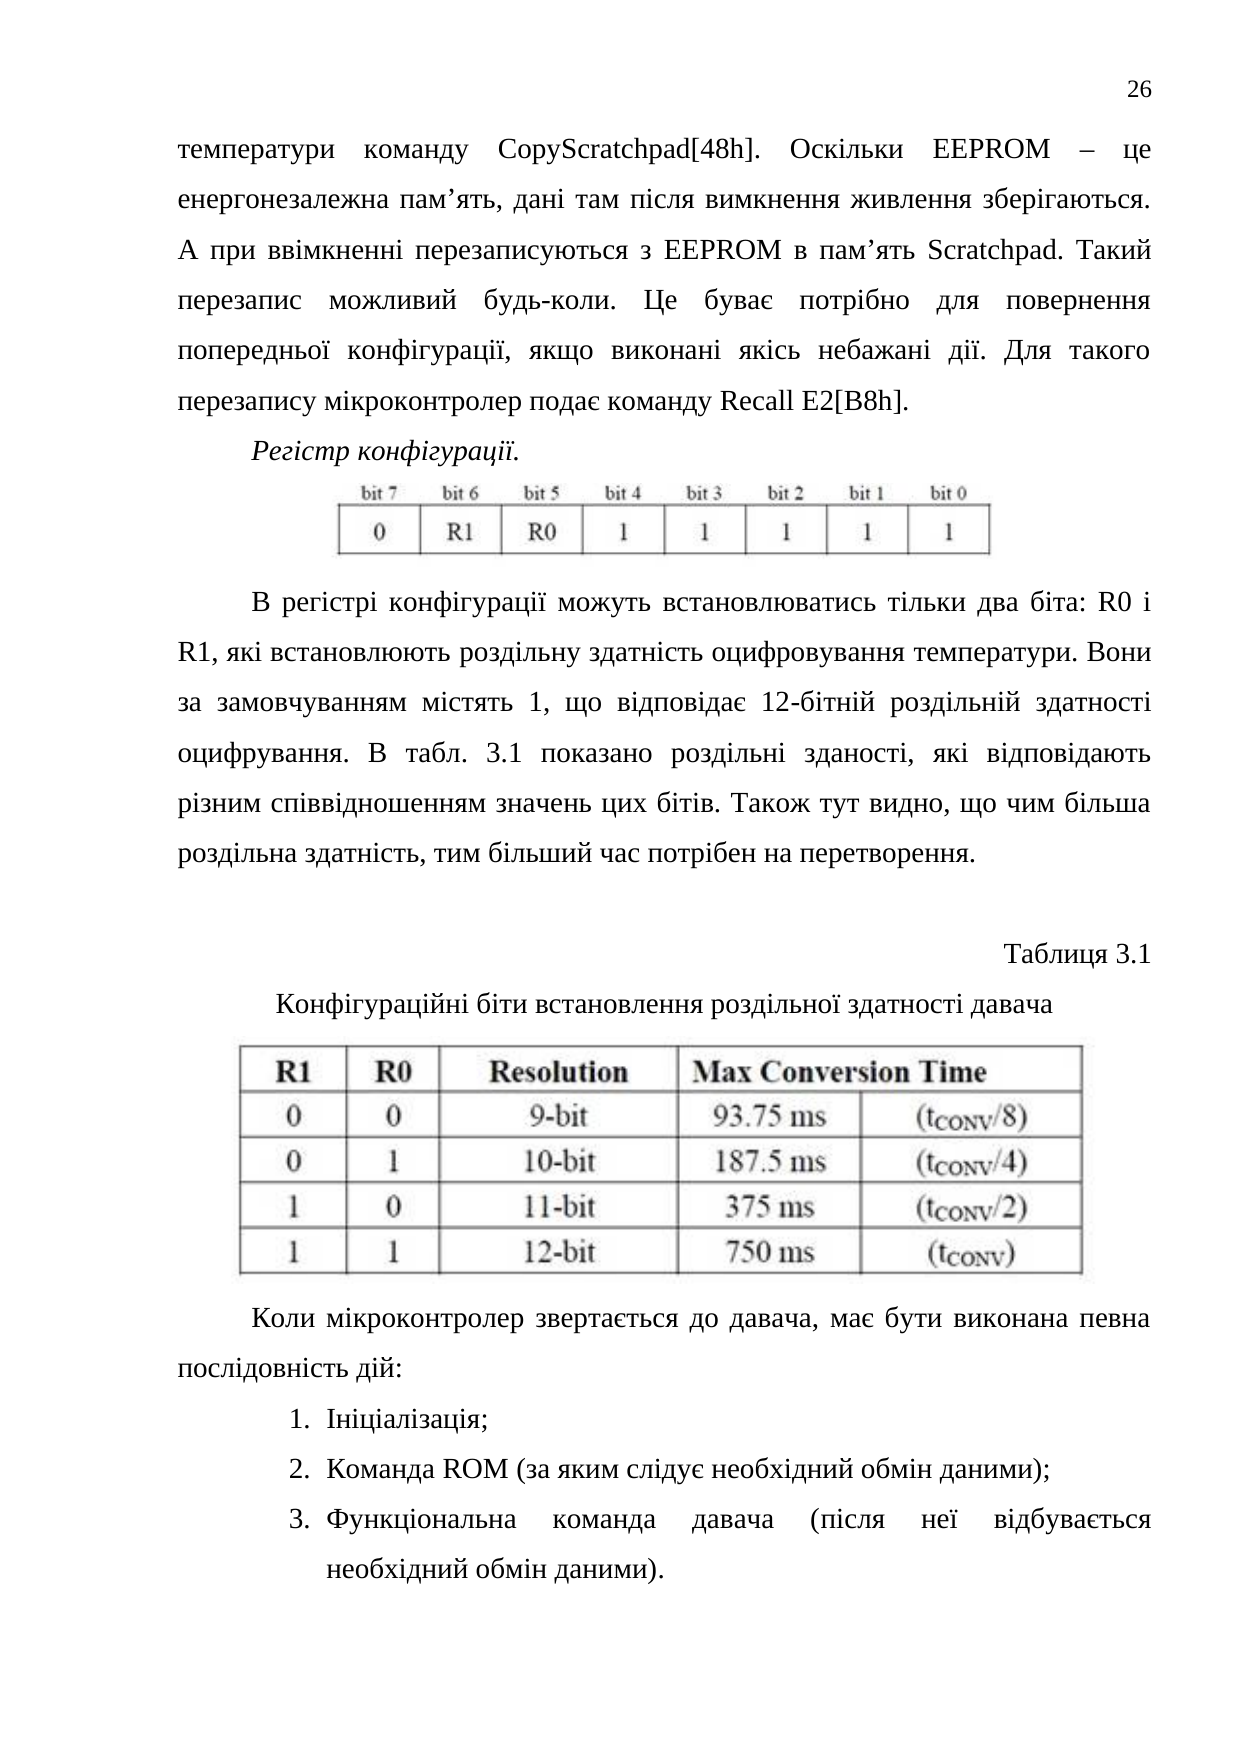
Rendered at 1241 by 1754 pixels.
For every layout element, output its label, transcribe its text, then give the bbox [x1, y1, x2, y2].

picture [331, 483, 998, 567]
text В регістрі конфігурації можуть встановлюватись тільки два біта: R0 і R1, які встановлюють роздільну здатність оцифровування температури. Вони за замовчуванням містять 1, що відповідає 12-бітній роздільній здатності оцифрування. В табл. 3.1 показано роздільні зданості, які відповідають різним співвідношенням значень цих бітів. Також тут видно, що чим більша роздільна здатність, тим більший час потрібен на перетворення. [177, 584, 1152, 869]
text Таблиця 3.1 [177, 936, 1152, 969]
text Регістр конфігурації. [177, 433, 1152, 467]
list Функціональна команда давача (після неї відбувається необхідний обмін даними). [288, 1501, 1152, 1585]
picture [230, 1036, 1099, 1284]
text Коли мікроконтролер звертається до давача, має бути виконана певна послідовність дій: [177, 1300, 1152, 1384]
list Команда ROM (за яким слідує необхідний обмін даними); [288, 1451, 1152, 1484]
list Ініціалізація; [288, 1401, 1152, 1434]
text температури команду CopyScratchpad[48h]. Оскільки EEPROM – це енергонезалежна пам’ять, дані там після вимкнення живлення зберігаються. А при ввімкненні перезаписуються з EEPROM в пам’ять Scratchpad. Такий перезапис можливий будь-коли. Це буває потрібно для повернення попередньої конфігурації, якщо виконані якісь небажані дії. Для такого перезапису мікроконтролер подає команду Recall E2[B8h]. [177, 131, 1152, 416]
text Конфігураційні біти встановлення роздільної здатності давача [177, 986, 1152, 1020]
